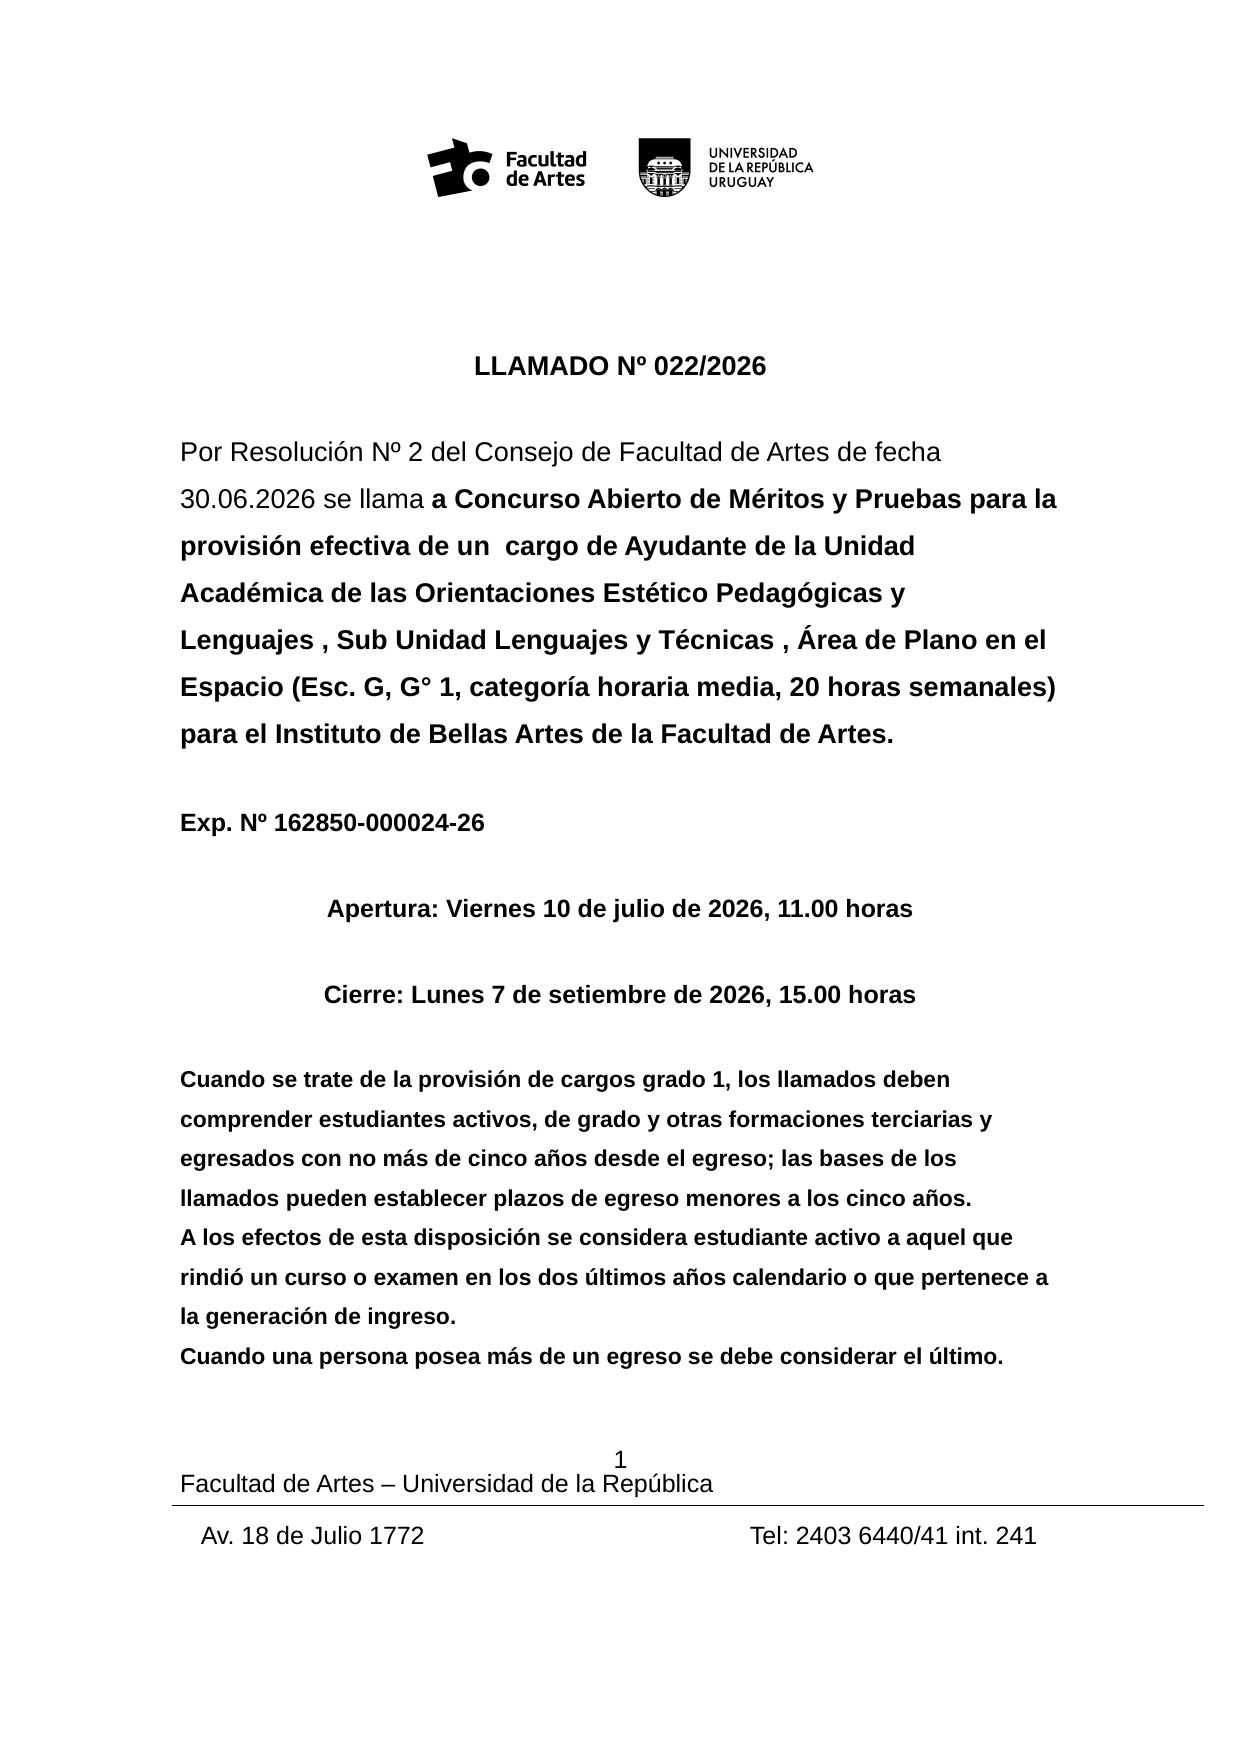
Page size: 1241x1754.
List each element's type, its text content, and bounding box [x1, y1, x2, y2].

picture [425, 45, 816, 223]
text Exp. Nº 162850-000024-26 [180, 808, 1061, 836]
text Cuando una persona posea más de un egreso se debe considerar el último. [180, 1343, 1061, 1369]
subtitle LLAMADO Nº 022/2026 [180, 349, 1061, 381]
text A los efectos de esta disposición se considera estudiante activo a aquel que rindió un curso o examen en los dos últimos años calendario o que pertenece a la generación de ingreso. [180, 1224, 1061, 1329]
text Apertura: Viernes 10 de julio de 2026, 11.00 horas [180, 894, 1061, 923]
text Cierre: Lunes 7 de setiembre de 2026, 15.00 horas [180, 980, 1061, 1009]
text Por Resolución Nº 2 del Consejo de Facultad de Artes de fecha 30.06.2026 se llama a Concurso Abierto de Méritos y Pruebas para la provisión efectiva de un cargo de Ayudante de la Unidad Académica de las Orientaciones Estético Pedagógicas y Lenguajes , Sub Unidad Lenguajes y Técnicas , Área de Plano en el Espacio (Esc. G, G° 1, categoría horaria media, 20 horas semanales) para el Instituto de Bellas Artes de la Facultad de Artes. [180, 436, 1061, 749]
text Cuando se trate de la provisión de cargos grado 1, los llamados deben comprender estudiantes activos, de grado y otras formaciones terciarias y egresados con no más de cinco años desde el egreso; las bases de los llamados pueden establecer plazos de egreso menores a los cinco años. [180, 1066, 1061, 1211]
